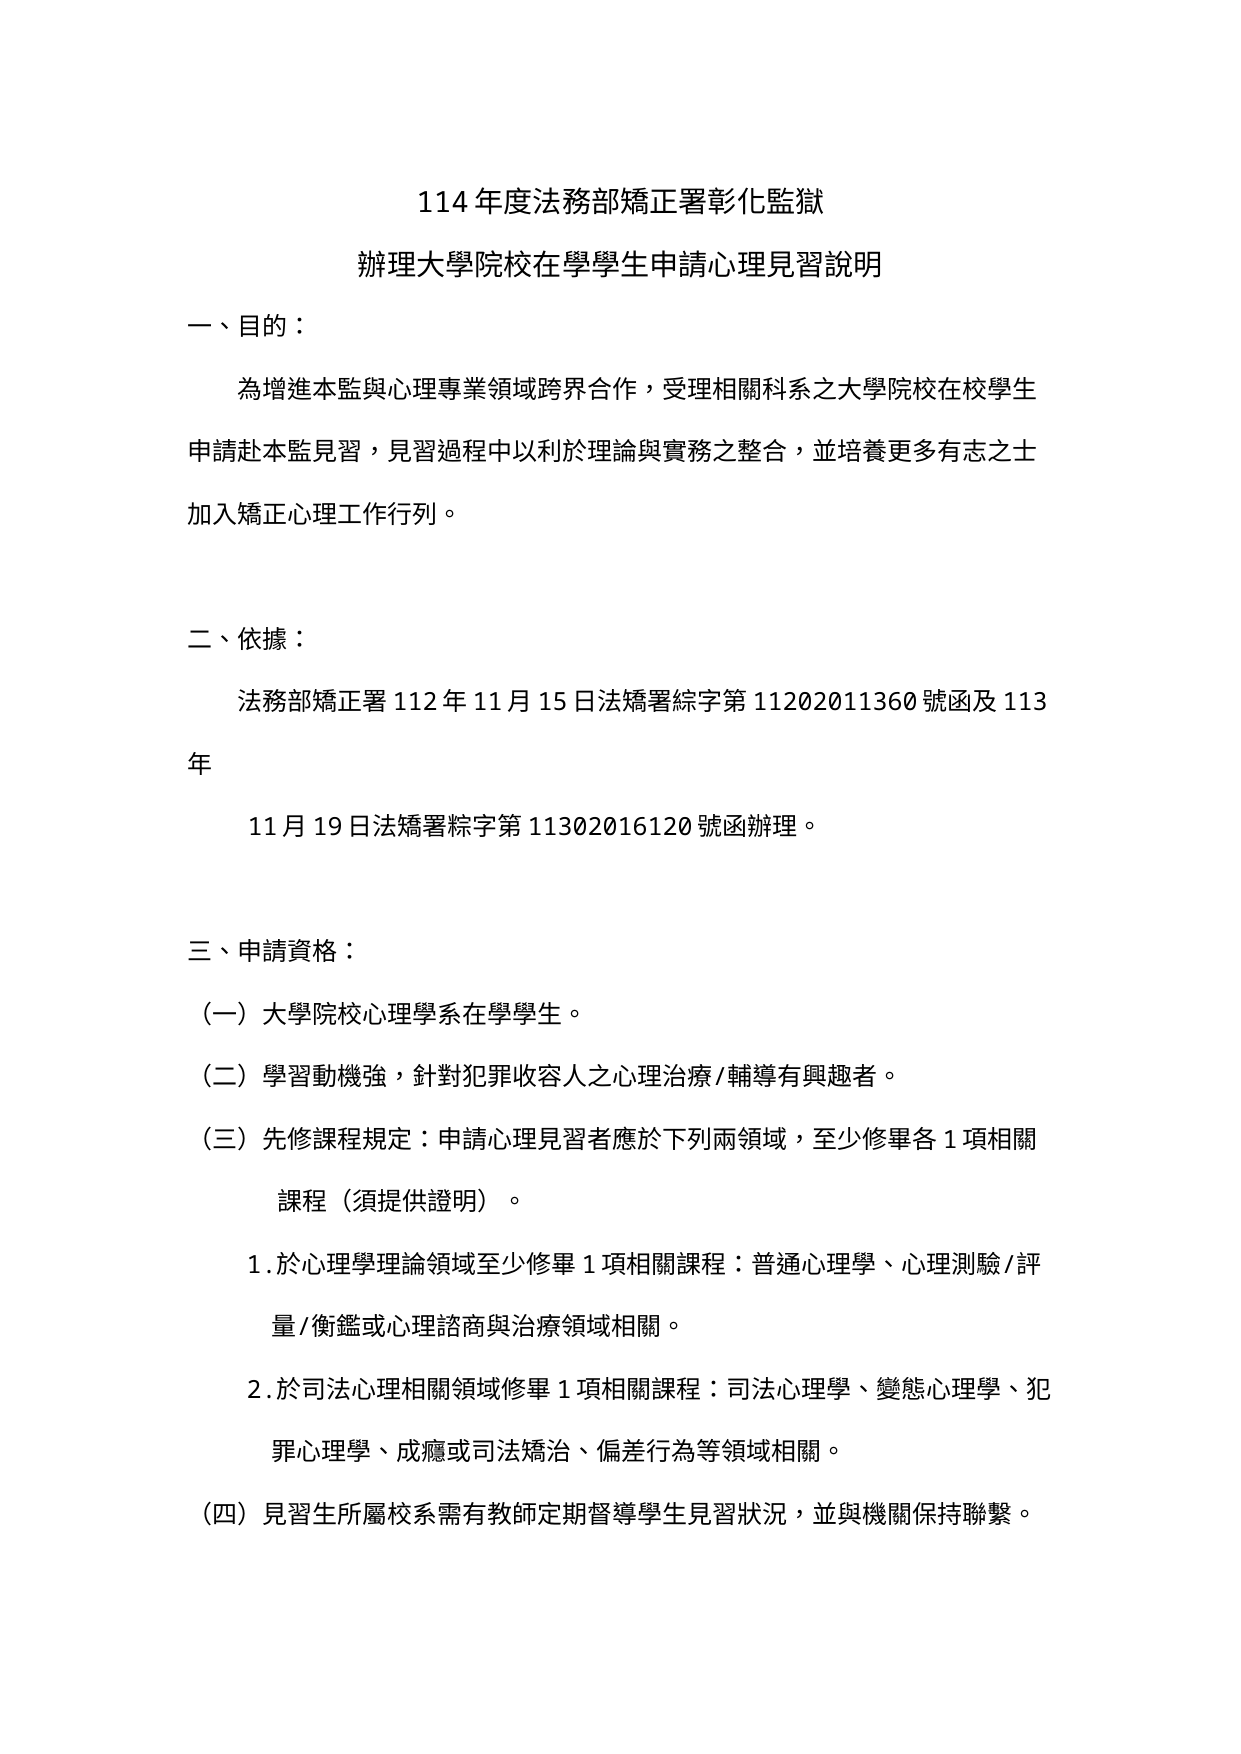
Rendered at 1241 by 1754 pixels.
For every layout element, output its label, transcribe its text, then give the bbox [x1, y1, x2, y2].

text （三）先修課程規定：申請心理見習者應於下列兩領域，至少修畢各1項相關 [187, 1096, 1053, 1158]
text 辦理大學院校在學學生申請心理見習說明 [187, 221, 1053, 283]
text 2.於司法心理相關領域修畢1項相關課程：司法心理學、變態心理學、犯罪心理學、成癮或司法矯治、偏差行為等領域相關。 [246, 1346, 1053, 1471]
text 1.於心理學理論領域至少修畢1項相關課程：普通心理學、心理測驗/評量/衡鑑或心理諮商與治療領域相關。 [246, 1221, 1053, 1346]
text 11月19日法矯署粽字第11302016120號函辦理。 [187, 783, 1053, 846]
text 法務部矯正署112年11月15日法矯署綜字第11202011360號函及113年 [187, 658, 1053, 783]
text （四）見習生所屬校系需有教師定期督導學生見習狀況，並與機關保持聯繫。 [187, 1471, 1053, 1533]
text 114年度法務部矯正署彰化監獄 [187, 158, 1053, 221]
text 為增進本監與心理專業領域跨界合作，受理相關科系之大學院校在校學生申請赴本監見習，見習過程中以利於理論與實務之整合，並培養更多有志之士加入矯正心理工作行列。 [187, 346, 1053, 533]
text 一、目的： [187, 283, 1053, 346]
text 三、申請資格： [187, 908, 1053, 971]
text （一）大學院校心理學系在學學生。 [187, 971, 1053, 1033]
text 課程（須提供證明）。 [187, 1158, 1053, 1221]
text （二）學習動機強，針對犯罪收容人之心理治療/輔導有興趣者。 [187, 1033, 1053, 1096]
text 二、依據： [187, 596, 1053, 658]
